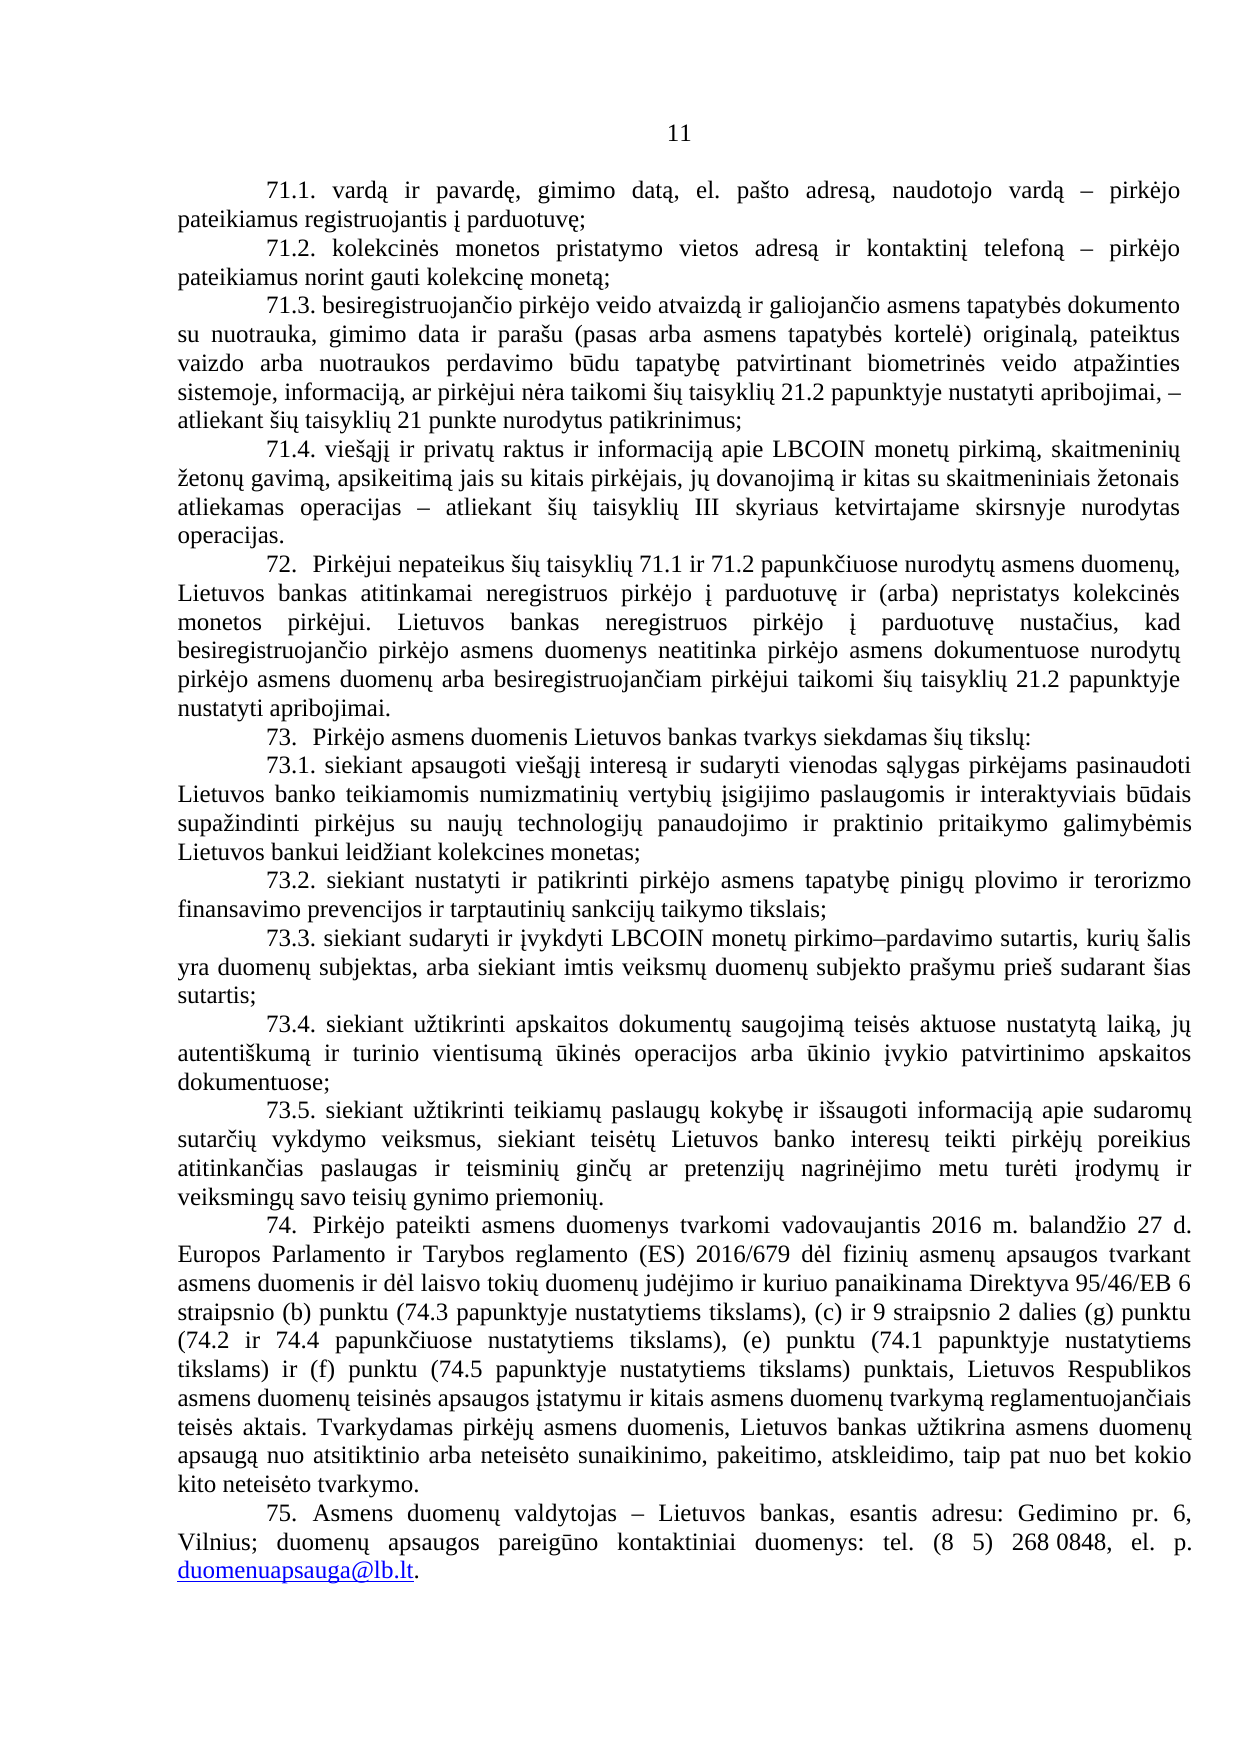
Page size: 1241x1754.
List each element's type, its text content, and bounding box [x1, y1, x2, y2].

text 73.2. siekiant nustatyti ir patikrinti pirkėjo asmens tapatybę pinigų plovimo ir terorizmo finansavimo prevencijos ir tarptautinių sankcijų taikymo tikslais; [177, 866, 1192, 923]
text 73.3. siekiant sudaryti ir įvykdyti LBCOIN monetų pirkimo–pardavimo sutartis, kurių šalis yra duomenų subjektas, arba siekiant imtis veiksmų duomenų subjekto prašymu prieš sudarant šias sutartis; [177, 923, 1192, 1009]
text 74. Pirkėjo pateikti asmens duomenys tvarkomi vadovaujantis 2016 m. balandžio 27 d. Europos Parlamento ir Tarybos reglamento (ES) 2016/679 dėl fizinių asmenų apsaugos tvarkant asmens duomenis ir dėl laisvo tokių duomenų judėjimo ir kuriuo panaikinama Direktyva 95/46/EB 6 straipsnio (b) punktu (74.3 papunktyje nustatytiems tikslams), (c) ir 9 straipsnio 2 dalies (g) punktu (74.2 ir 74.4 papunkčiuose nustatytiems tikslams), (e) punktu (74.1 papunktyje nustatytiems tikslams) ir (f) punktu (74.5 papunktyje nustatytiems tikslams) punktais, Lietuvos Respublikos asmens duomenų teisinės apsaugos įstatymu ir kitais asmens duomenų tvarkymą reglamentuojančiais teisės aktais. Tvarkydamas pirkėjų asmens duomenis, Lietuvos bankas užtikrina asmens duomenų apsaugą nuo atsitiktinio arba neteisėto sunaikinimo, pakeitimo, atskleidimo, taip pat nuo bet kokio kito neteisėto tvarkymo. [177, 1211, 1192, 1498]
text 73.4. siekiant užtikrinti apskaitos dokumentų saugojimą teisės aktuose nustatytą laiką, jų autentiškumą ir turinio vientisumą ūkinės operacijos arba ūkinio įvykio patvirtinimo apskaitos dokumentuose; [177, 1009, 1192, 1096]
text 72. Pirkėjui nepateikus šių taisyklių 71.1 ir 71.2 papunkčiuose nurodytų asmens duomenų, Lietuvos bankas atitinkamai neregistruos pirkėjo į parduotuvę ir (arba) nepristatys kolekcinės monetos pirkėjui. Lietuvos bankas neregistruos pirkėjo į parduotuvę nustačius, kad besiregistruojančio pirkėjo asmens duomenys neatitinka pirkėjo asmens dokumentuose nurodytų pirkėjo asmens duomenų arba besiregistruojančiam pirkėjui taikomi šių taisyklių 21.2 papunktyje nustatyti apribojimai. [177, 549, 1181, 722]
text 75. Asmens duomenų valdytojas – Lietuvos bankas, esantis adresu: Gedimino pr. 6, Vilnius; duomenų apsaugos pareigūno kontaktiniai duomenys: tel. (8 5) 268 0848, el. p. duomenuapsauga@lb.lt. [177, 1498, 1192, 1584]
text 71.4. viešąjį ir privatų raktus ir informaciją apie LBCOIN monetų pirkimą, skaitmeninių žetonų gavimą, apsikeitimą jais su kitais pirkėjais, jų dovanojimą ir kitas su skaitmeniniais žetonais atliekamas operacijas – atliekant šių taisyklių III skyriaus ketvirtajame skirsnyje nurodytas operacijas. [177, 434, 1181, 549]
text 71.3. besiregistruojančio pirkėjo veido atvaizdą ir galiojančio asmens tapatybės dokumento su nuotrauka, gimimo data ir parašu (pasas arba asmens tapatybės kortelė) originalą, pateiktus vaizdo arba nuotraukos perdavimo būdu tapatybę patvirtinant biometrinės veido atpažinties sistemoje, informaciją, ar pirkėjui nėra taikomi šių taisyklių 21.2 papunktyje nustatyti apribojimai, – atliekant šių taisyklių 21 punkte nurodytus patikrinimus; [177, 291, 1181, 434]
text 73. Pirkėjo asmens duomenis Lietuvos bankas tvarkys siekdamas šių tikslų: [177, 722, 1192, 751]
text 73.1. siekiant apsaugoti viešąjį interesą ir sudaryti vienodas sąlygas pirkėjams pasinaudoti Lietuvos banko teikiamomis numizmatinių vertybių įsigijimo paslaugomis ir interaktyviais būdais supažindinti pirkėjus su naujų technologijų panaudojimo ir praktinio pritaikymo galimybėmis Lietuvos bankui leidžiant kolekcines monetas; [177, 751, 1192, 866]
text 73.5. siekiant užtikrinti teikiamų paslaugų kokybę ir išsaugoti informaciją apie sudaromų sutarčių vykdymo veiksmus, siekiant teisėtų Lietuvos banko interesų teikti pirkėjų poreikius atitinkančias paslaugas ir teisminių ginčų ar pretenzijų nagrinėjimo metu turėti įrodymų ir veiksmingų savo teisių gynimo priemonių. [177, 1096, 1192, 1211]
text 71.1. vardą ir pavardę, gimimo datą, el. pašto adresą, naudotojo vardą – pirkėjo pateikiamus registruojantis į parduotuvę; [177, 176, 1181, 233]
text 71.2. kolekcinės monetos pristatymo vietos adresą ir kontaktinį telefoną – pirkėjo pateikiamus norint gauti kolekcinę monetą; [177, 233, 1181, 291]
